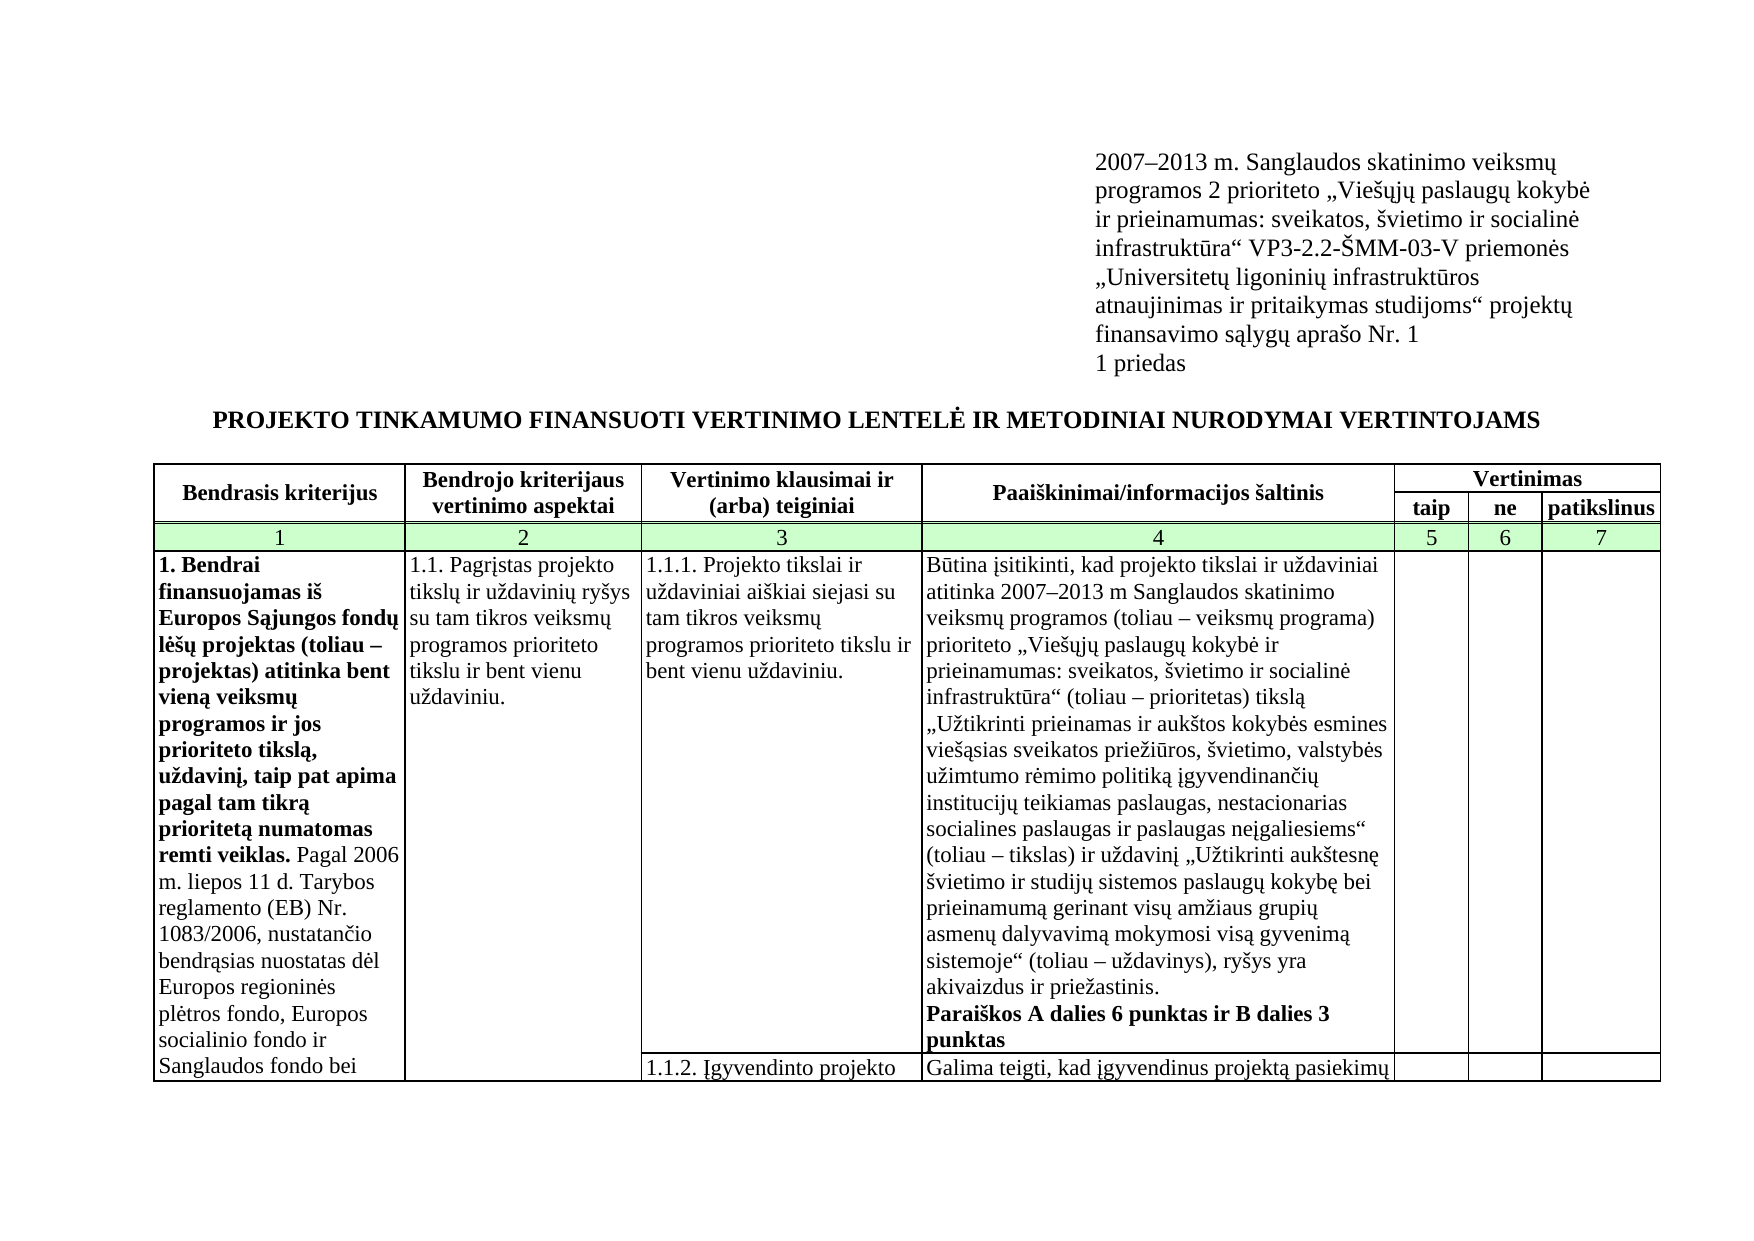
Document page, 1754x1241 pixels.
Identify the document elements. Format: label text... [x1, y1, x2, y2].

table_cell Būtina įsitikinti, kad projekto tikslai ir uždaviniai atitinka 2007–2013 m Sanglaudos skatinimo veiksmų programos (toliau – veiksmų programa) prioriteto „Viešųjų paslaugų kokybė ir prieinamumas: sveikatos, švietimo ir socialinė infrastruktūra“ (toliau – prioritetas) tikslą „Užtikrinti prieinamas ir aukštos kokybės esmines viešąsias sveikatos priežiūros, švietimo, valstybės užimtumo rėmimo politiką įgyvendinančių institucijų teikiamas paslaugas, nestacionarias socialines paslaugas ir paslaugas neįgaliesiems“ (toliau – tikslas) ir uždavinį „Užtikrinti aukštesnę švietimo ir studijų sistemos paslaugų kokybę bei prieinamumą gerinant visų amžiaus grupių asmenų dalyvavimą mokymosi visą gyvenimą sistemoje“ (toliau – uždavinys), ryšys yra akivaizdus ir priežastinis. Paraiškos A dalies 6 punktas ir B dalies 3 punktas [923, 552, 1394, 1052]
table_cell 1. Bendrai finansuojamas iš Europos Sąjungos fondų lėšų projektas (toliau – projektas) atitinka bent vieną veiksmų programos ir jos prioriteto tikslą, uždavinį, taip pat apima pagal tam tikrą prioritetą numatomas remti veiklas. Pagal 2006 m. liepos 11 d. Tarybos reglamento (EB) Nr. 1083/2006, nustatančio bendrąsias nuostatas dėl Europos regioninės plėtros fondo, Europos socialinio fondo ir Sanglaudos fondo bei [155, 552, 404, 1080]
table_cell 5 [1395, 524, 1468, 550]
table_cell [1469, 552, 1541, 1052]
table_cell [1543, 552, 1660, 1052]
table_cell taip [1395, 493, 1468, 521]
table_header Bendrojo kriterijaus vertinimo aspektai [406, 465, 641, 521]
table_header Bendrasis kriterijus [155, 465, 404, 521]
table_cell ne [1469, 493, 1541, 521]
table_header Paaiškinimai/informacijos šaltinis [923, 465, 1394, 521]
text 1 priedas [1095, 348, 1603, 377]
table_cell 4 [923, 524, 1394, 550]
table_cell 3 [642, 524, 921, 550]
table_cell [1469, 1054, 1541, 1080]
table_header Vertinimo klausimai ir (arba) teiginiai [642, 465, 921, 521]
table_cell 2 [406, 524, 641, 550]
table_cell Galima teigti, kad įgyvendinus projektą pasiekimų [923, 1054, 1394, 1080]
table_cell [1395, 1054, 1468, 1080]
table_cell 1.1. Pagrįstas projekto tikslų ir uždavinių ryšys su tam tikros veiksmų programos prioriteto tikslu ir bent vienu uždaviniu. [406, 552, 641, 1080]
table_cell [1543, 1054, 1660, 1080]
table_cell 1 [155, 524, 404, 550]
table_cell [1395, 552, 1468, 1052]
table_cell 6 [1469, 524, 1541, 550]
table_cell patikslinus [1543, 493, 1660, 521]
table_cell 1.1.2. Įgyvendinto projekto [642, 1054, 921, 1080]
text PROJEKTO TINKAMUMO FINANSUOTI VERTINIMO LENTELĖ IR METODINIAI NURODYMAI VERTINTOJAMS [150, 406, 1603, 434]
text 2007–2013 m. Sanglaudos skatinimo veiksmų programos 2 prioriteto „Viešųjų paslaugų kokybė ir prieinamumas: sveikatos, švietimo ir socialinė infrastruktūra“ VP3-2.2-ŠMM-03-V priemonės „Universitetų ligoninių infrastruktūros atnaujinimas ir pritaikymas studijoms“ projektų finansavimo sąlygų aprašo Nr. 1 [1095, 147, 1603, 348]
table_header Vertinimas [1395, 465, 1660, 491]
table_cell 7 [1543, 524, 1660, 550]
table_cell 1.1.1. Projekto tikslai ir uždaviniai aiškiai siejasi su tam tikros veiksmų programos prioriteto tikslu ir bent vienu uždaviniu. [642, 552, 921, 1052]
